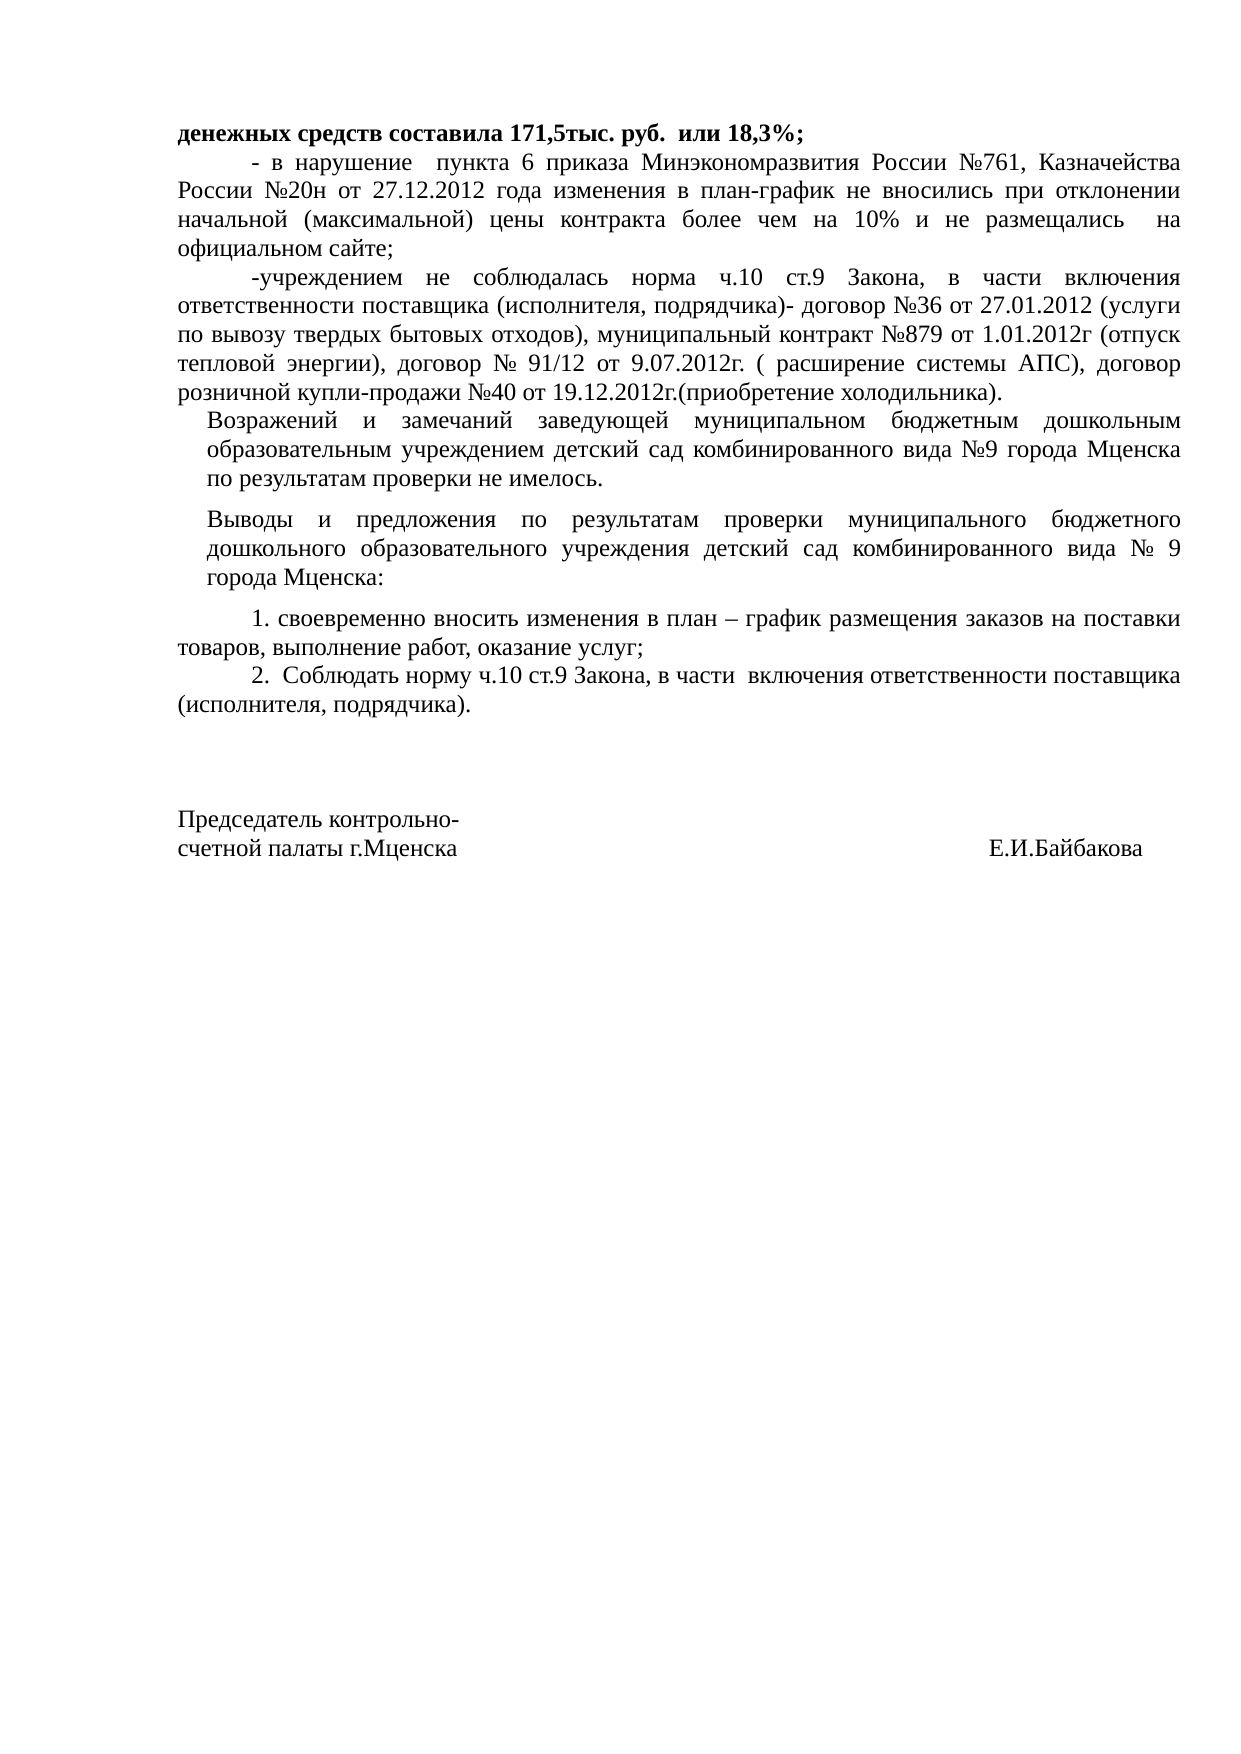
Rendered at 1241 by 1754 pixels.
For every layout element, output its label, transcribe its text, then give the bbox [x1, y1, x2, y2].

text Возражений и замечаний заведующей муниципальном бюджетным дошкольным образовательным учреждением детский сад комбинированного вида №9 города Мценска по результатам проверки не имелось. [207, 406, 1181, 492]
text - в нарушение пункта 6 приказа Минэкономразвития России №761, Казначейства России №20н от 27.12.2012 года изменения в план-график не вносились при отклонении начальной (максимальной) цены контракта более чем на 10% и не размещались на официальном сайте; [177, 147, 1181, 262]
text счетной палаты г.Мценска Е.И.Байбакова [177, 833, 1181, 862]
text Выводы и предложения по результатам проверки муниципального бюджетного дошкольного образовательного учреждения детский сад комбинированного вида № 9 города Мценска: [207, 504, 1181, 591]
text денежных средств составила 171,5тыс. руб. или 18,3%; [177, 118, 1181, 147]
text 1. своевременно вносить изменения в план – график размещения заказов на поставки товаров, выполнение работ, оказание услуг; [177, 603, 1181, 661]
text -учреждением не соблюдалась норма ч.10 ст.9 Закона, в части включения ответственности поставщика (исполнителя, подрядчика)- договор №36 от 27.01.2012 (услуги по вывозу твердых бытовых отходов), муниципальный контракт №879 от 1.01.2012г (отпуск тепловой энергии), договор № 91/12 от 9.07.2012г. ( расширение системы АПС), договор розничной купли-продажи №40 от 19.12.2012г.(приобретение холодильника). [177, 262, 1181, 406]
text Председатель контрольно- [177, 804, 1181, 833]
text 2. Соблюдать норму ч.10 ст.9 Закона, в части включения ответственности поставщика (исполнителя, подрядчика). [177, 661, 1181, 718]
